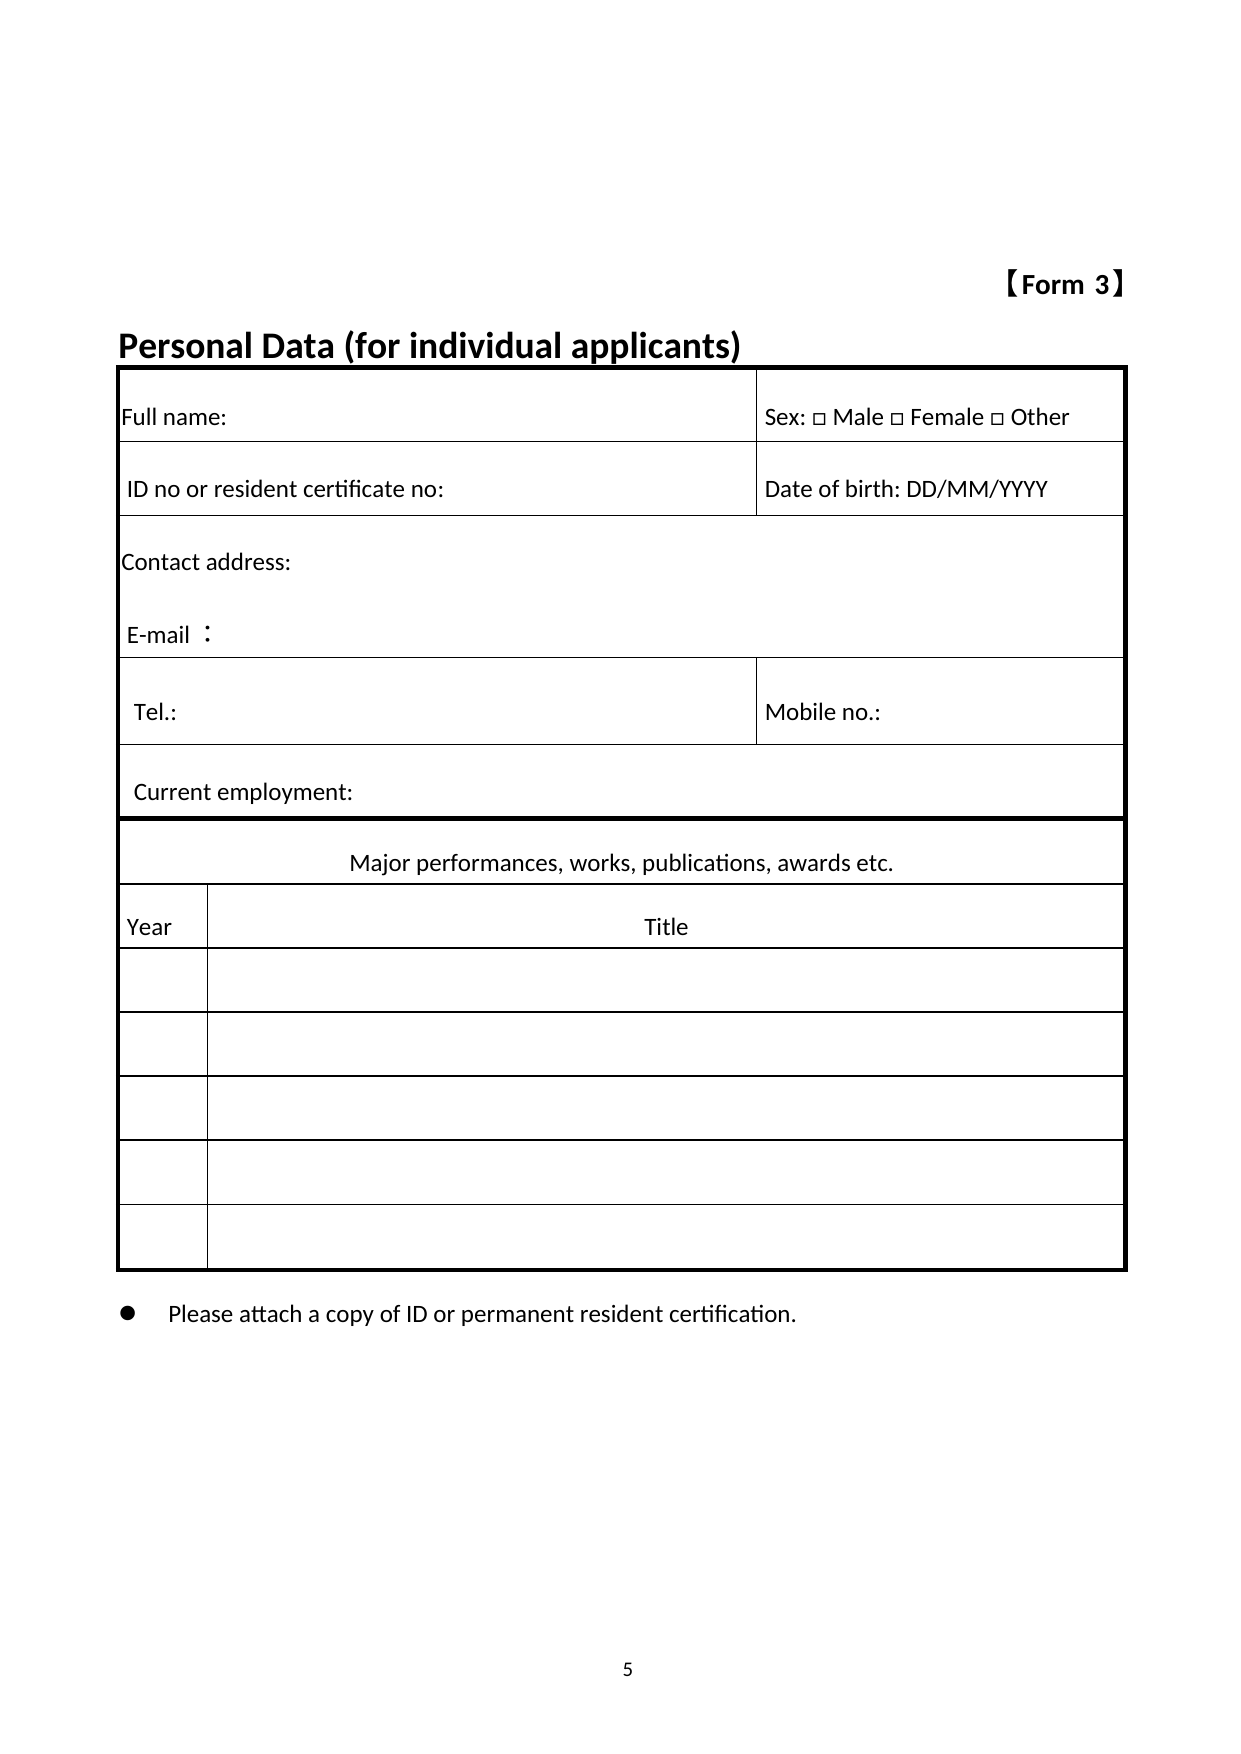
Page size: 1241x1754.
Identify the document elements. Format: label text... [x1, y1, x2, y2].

table_cell Mobile no.: [757, 658, 1123, 744]
table_cell [208, 1077, 1123, 1139]
table_cell [208, 1141, 1123, 1203]
text 【Form 3】 [118, 240, 1141, 303]
table_cell Contact address: E-mail ： [120, 516, 1123, 657]
table_cell [208, 1013, 1123, 1075]
table_cell [208, 1205, 1123, 1267]
table_header Full name: [120, 370, 756, 441]
table_cell Tel.: [120, 658, 756, 744]
table_header Sex: □ Male □ Female □ Other [757, 370, 1123, 441]
table_cell Title [208, 885, 1123, 947]
table_cell ID no or resident certificate no: [120, 442, 756, 514]
table_cell Major performances, works, publications, awards etc. [120, 821, 1123, 883]
table_cell Date of birth: DD/MM/YYYY [757, 442, 1123, 514]
table_cell [208, 949, 1123, 1011]
table_cell [120, 1205, 207, 1267]
table_cell [120, 949, 207, 1011]
table_cell Year [120, 885, 207, 947]
table_cell [120, 1013, 207, 1075]
table_cell Current employment: [120, 745, 1123, 816]
table_cell [120, 1077, 207, 1139]
list Please attach a copy of ID or permanent resident certification. [118, 1272, 1137, 1335]
text Personal Data (for individual applicants) [118, 303, 1137, 365]
table_cell [120, 1141, 207, 1203]
